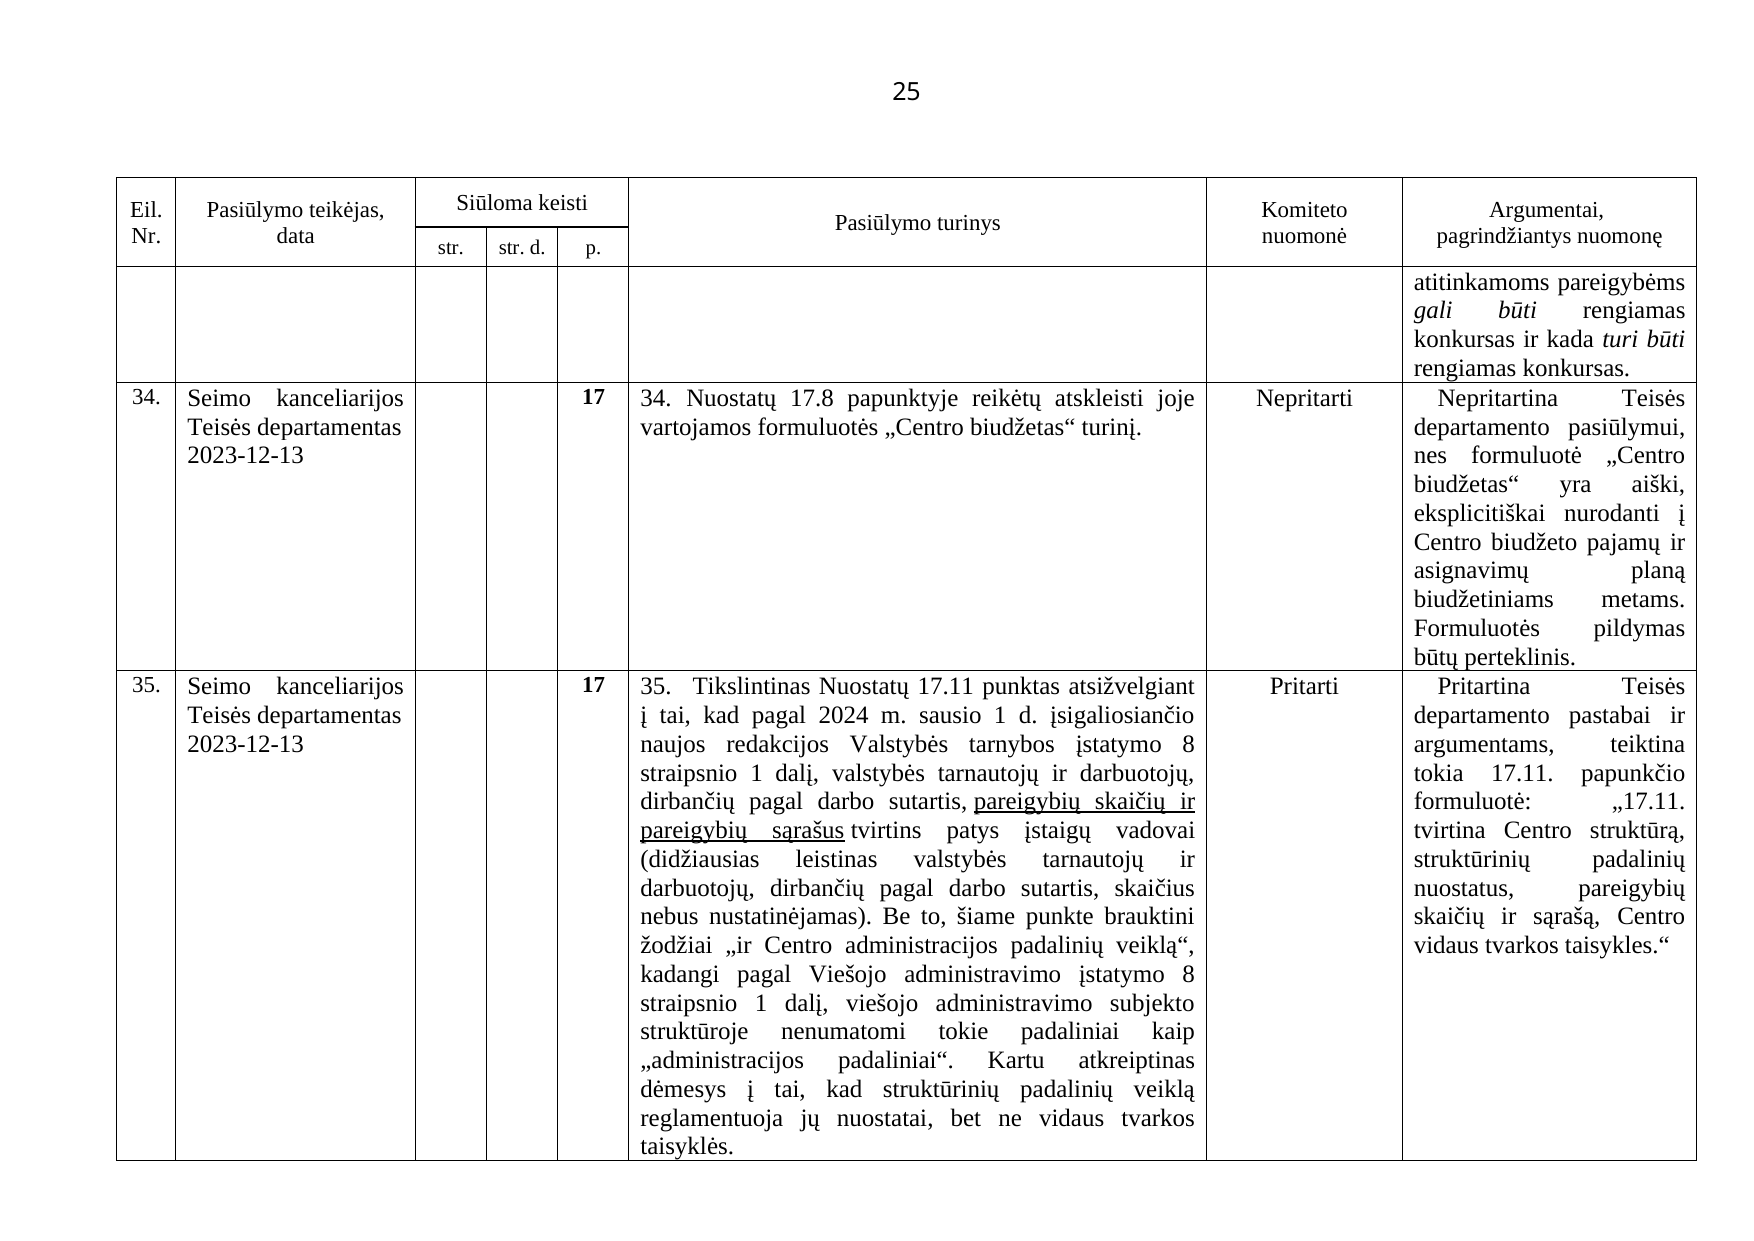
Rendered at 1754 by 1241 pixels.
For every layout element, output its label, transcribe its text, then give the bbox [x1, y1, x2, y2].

table_cell Seimo kanceliarijos Teisės departamentas 2023-12-13 [176, 671, 415, 1160]
table_cell 17 [558, 383, 628, 670]
table_cell [629, 267, 1206, 382]
table_cell Nepritarti [1207, 383, 1402, 670]
table_cell p. [558, 228, 628, 266]
table_header Pasiūlymo turinys [629, 178, 1206, 266]
table_cell [416, 267, 486, 382]
table_header Siūloma keisti [416, 178, 628, 226]
table_cell [487, 671, 557, 1160]
table_cell [1207, 267, 1402, 382]
table_cell str. d. [487, 228, 557, 266]
table_cell Seimo kanceliarijos Teisės departamentas 2023-12-13 [176, 383, 415, 670]
table_cell [487, 383, 557, 670]
table_cell atitinkamoms pareigybėms gali būti rengiamas konkursas ir kada turi būti rengiamas konkursas. [1403, 267, 1696, 382]
table_cell [416, 671, 486, 1160]
table_cell [117, 267, 175, 382]
table_header Eil. Nr. [117, 178, 175, 266]
table_cell [416, 383, 486, 670]
table_cell 35. [117, 671, 175, 1160]
table_cell [558, 267, 628, 382]
table_header Komiteto nuomonė [1207, 178, 1402, 266]
table_header Pasiūlymo teikėjas, data [176, 178, 415, 266]
table_cell 35. Tikslintinas Nuostatų 17.11 punktas atsižvelgiant į tai, kad pagal 2024 m. sausio 1 d. įsigaliosiančio naujos redakcijos Valstybės tarnybos įstatymo 8 straipsnio 1 dalį, valstybės tarnautojų ir darbuotojų, dirbančių pagal darbo sutartis, pareigybių skaičių ir pareigybių sąrašus tvirtins patys įstaigų vadovai (didžiausias leistinas valstybės tarnautojų ir darbuotojų, dirbančių pagal darbo sutartis, skaičius nebus nustatinėjamas). Be to, šiame punkte brauktini žodžiai „ir Centro administracijos padalinių veiklą“, kadangi pagal Viešojo administravimo įstatymo 8 straipsnio 1 dalį, viešojo administravimo subjekto struktūroje nenumatomi tokie padaliniai kaip „administracijos padaliniai“. Kartu atkreiptinas dėmesys į tai, kad struktūrinių padalinių veiklą reglamentuoja jų nuostatai, bet ne vidaus tvarkos taisyklės. [629, 671, 1206, 1160]
table_cell 17 [558, 671, 628, 1160]
table_cell [176, 267, 415, 382]
table_cell [487, 267, 557, 382]
table_cell str. [416, 228, 486, 266]
table_cell Nepritartina Teisės departamento pasiūlymui, nes formuluotė „Centro biudžetas“ yra aiški, eksplicitiškai nurodanti į Centro biudžeto pajamų ir asignavimų planą biudžetiniams metams. Formuluotės pildymas būtų perteklinis. [1403, 383, 1696, 670]
table_header Argumentai, pagrindžiantys nuomonę [1403, 178, 1696, 266]
table_cell 34. Nuostatų 17.8 papunktyje reikėtų atskleisti joje vartojamos formuluotės „Centro biudžetas“ turinį. [629, 383, 1206, 670]
table_cell 34. [117, 383, 175, 670]
table_cell Pritartina Teisės departamento pastabai ir argumentams, teiktina tokia 17.11. papunkčio formuluotė: „17.11. tvirtina Centro struktūrą, struktūrinių padalinių nuostatus, pareigybių skaičių ir sąrašą, Centro vidaus tvarkos taisykles.“ [1403, 671, 1696, 1160]
table_cell Pritarti [1207, 671, 1402, 1160]
